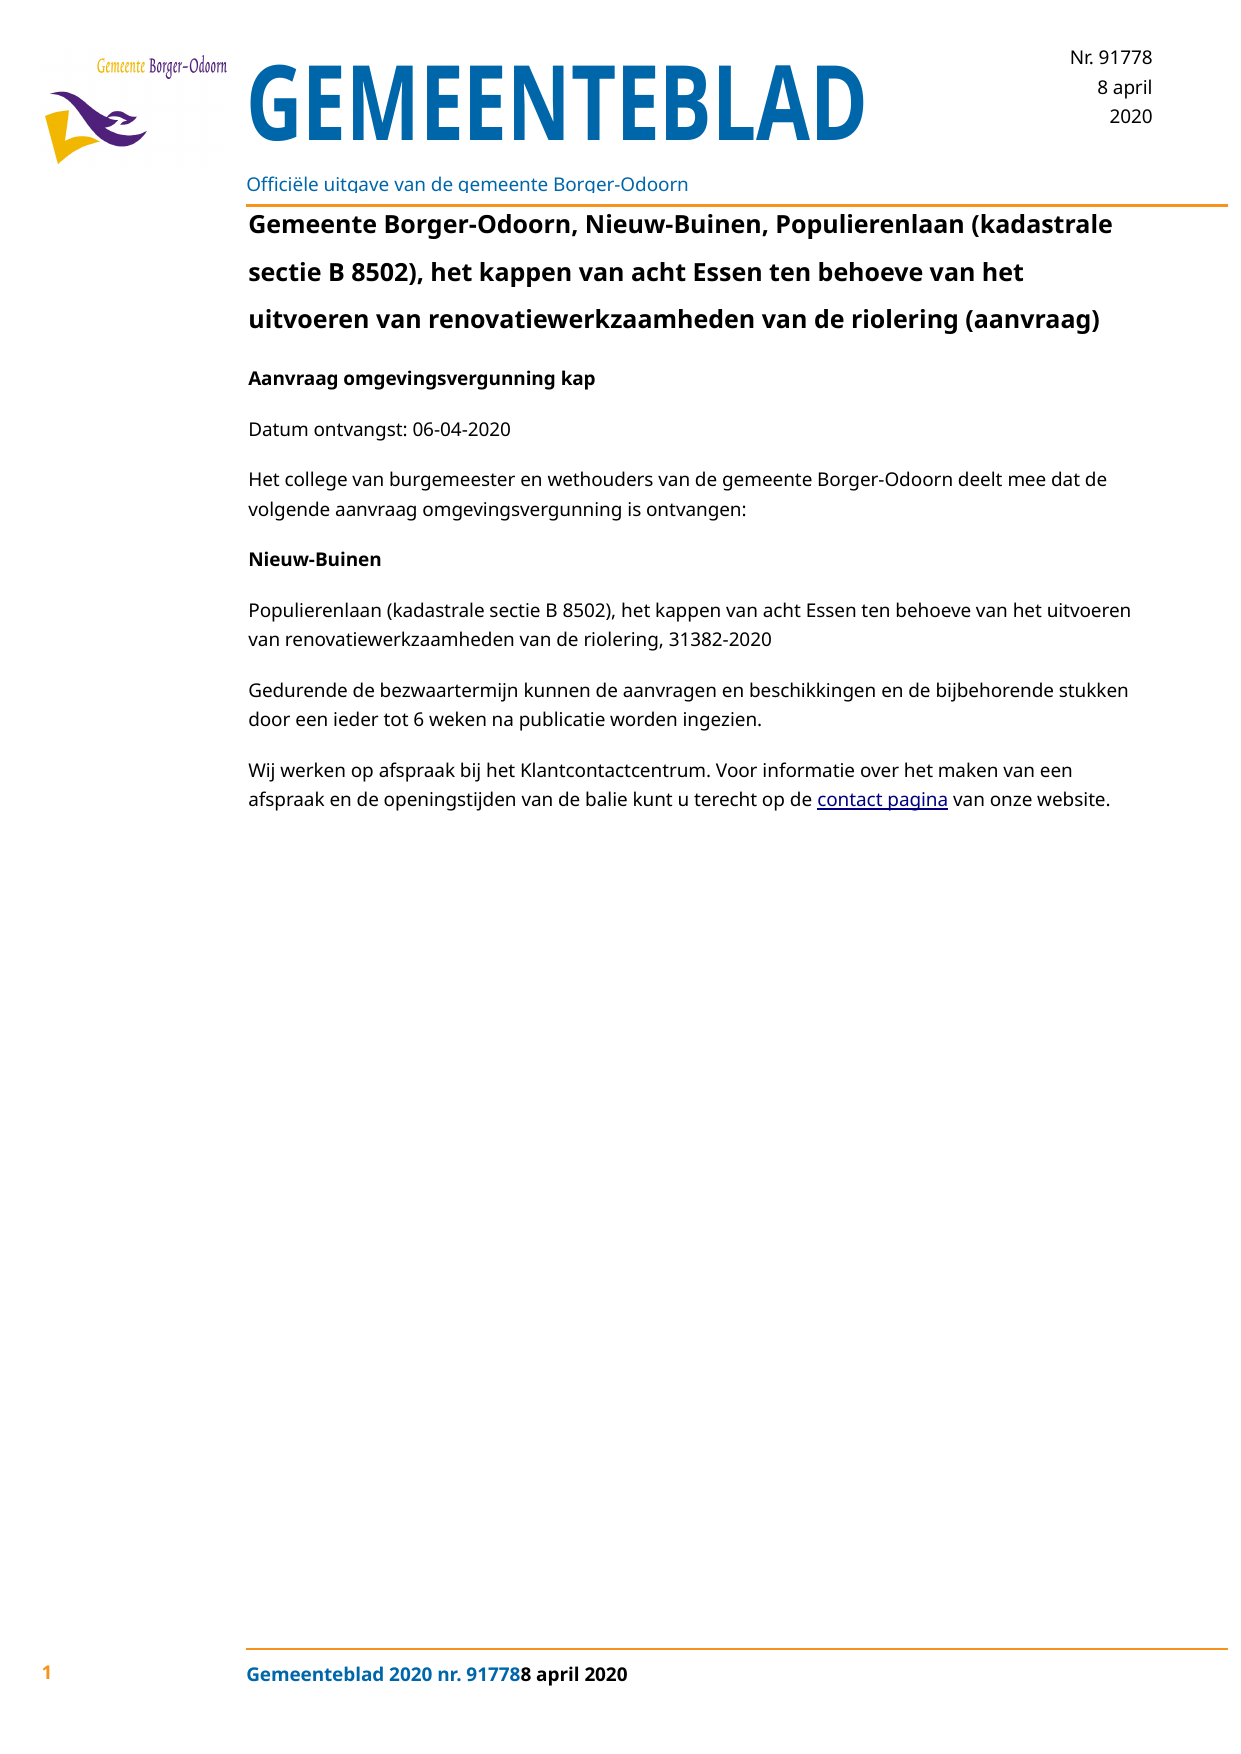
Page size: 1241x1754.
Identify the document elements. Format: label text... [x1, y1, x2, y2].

text Populierenlaan (kadastrale sectie B 8502), het kappen van acht Essen ten behoeve van het uitvoeren van renovatiewerkzaamheden van de riolering, 31382-2020 [248, 597, 1152, 652]
text Gemeente Borger-Odoorn, Nieuw-Buinen, Populierenlaan (kadastrale sectie B 8502), het kappen van acht Essen ten behoeve van het uitvoeren van renovatiewerkzaamheden van de riolering (aanvraag) [248, 207, 1152, 336]
text Het college van burgemeester en wethouders van de gemeente Borger-Odoorn deelt mee dat de volgende aanvraag omgevingsvergunning is ontvangen: [248, 466, 1152, 522]
text Datum ontvangst: 06-04-2020 [248, 416, 1152, 442]
picture [41, 47, 231, 172]
text Nieuw-Buinen [248, 546, 1152, 572]
text Wij werken op afspraak bij het Klantcontactcentrum. Voor informatie over het maken van een afspraak en de openingstijden van de balie kunt u terecht op de contact pagina van onze website. [248, 757, 1152, 812]
text Gedurende de bezwaartermijn kunnen de aanvragen en beschikkingen en de bijbehorende stukken door een ieder tot 6 weken na publicatie worden ingezien. [248, 677, 1152, 732]
text Aanvraag omgevingsvergunning kap [248, 366, 1152, 391]
